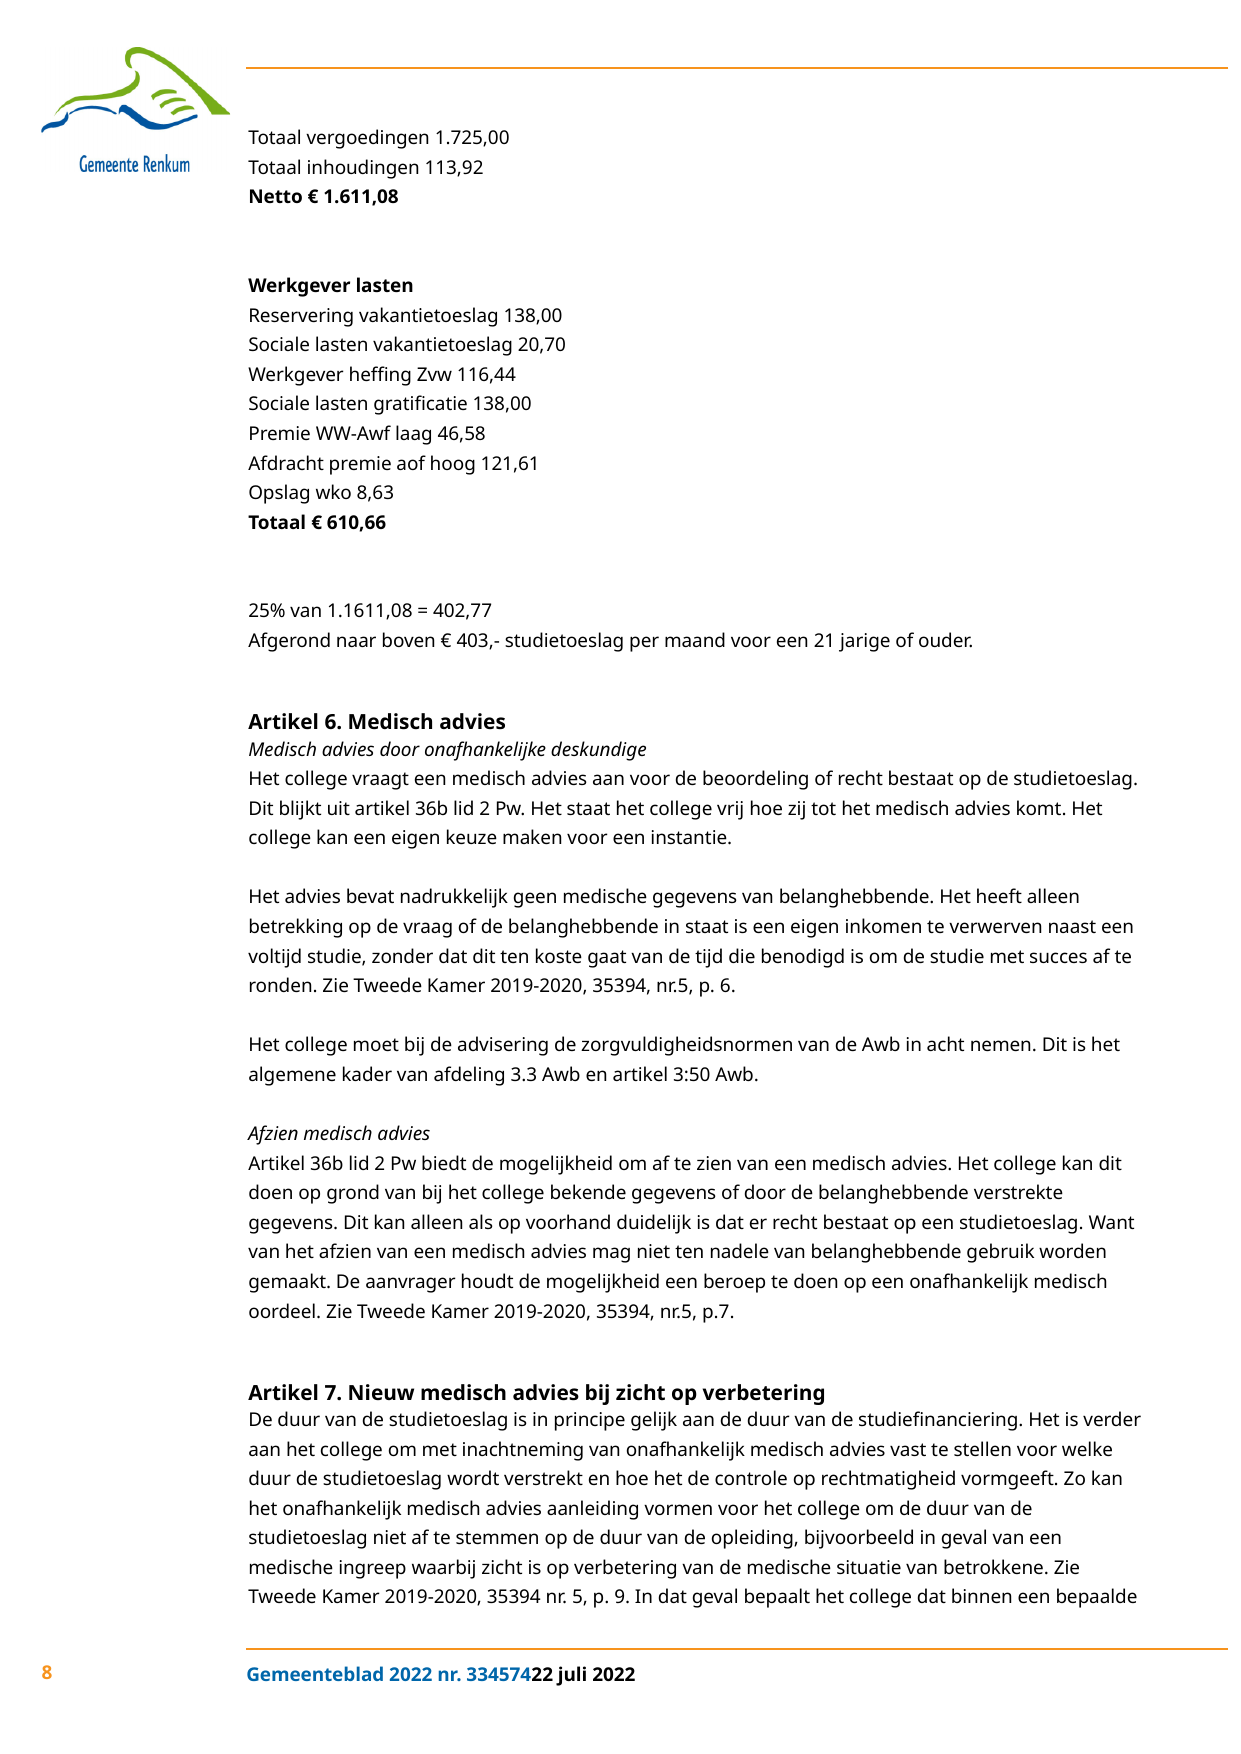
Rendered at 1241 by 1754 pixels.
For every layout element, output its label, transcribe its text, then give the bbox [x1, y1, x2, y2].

text Werkgever lasten [248, 272, 1152, 298]
text Medisch advies door onafhankelijke deskundige [248, 736, 1152, 761]
text Sociale lasten gratificatie 138,00 [248, 391, 1152, 416]
text Artikel 6. Medisch advies [248, 707, 1152, 736]
text Totaal inhoudingen 113,92 [248, 154, 1152, 180]
text De duur van de studietoeslag is in principe gelijk aan de duur van de studiefinanciering. Het is verder aan het college om met inachtneming van onafhankelijk medisch advies vast te stellen voor welke duur de studietoeslag wordt verstrekt en hoe het de controle op rechtmatigheid vormgeeft. Zo kan het onafhankelijk medisch advies aanleiding vormen voor het college om de duur van de studietoeslag niet af te stemmen op de duur van de opleiding, bijvoorbeeld in geval van een medische ingreep waarbij zicht is op verbetering van de medische situatie van betrokkene. Zie Tweede Kamer 2019-2020, 35394 nr. 5, p. 9. In dat geval bepaalt het college dat binnen een bepaalde [248, 1406, 1152, 1609]
text Het advies bevat nadrukkelijk geen medische gegevens van belanghebbende. Het heeft alleen betrekking op de vraag of de belanghebbende in staat is een eigen inkomen te verwerven naast een voltijd studie, zonder dat dit ten koste gaat van de tijd die benodigd is om de studie met succes af te ronden. Zie Tweede Kamer 2019-2020, 35394, nr.5, p. 6. [248, 884, 1152, 998]
text Afzien medisch advies [248, 1120, 1152, 1146]
text Afdracht premie aof hoog 121,61 [248, 450, 1152, 476]
text Premie WW-Awf laag 46,58 [248, 420, 1152, 446]
text Opslag wko 8,63 [248, 479, 1152, 505]
text Reservering vakantietoeslag 138,00 [248, 302, 1152, 328]
picture [41, 47, 231, 172]
text Het college moet bij de advisering de zorgvuldigheidsnormen van de Awb in acht nemen. Dit is het algemene kader van afdeling 3.3 Awb en artikel 3:50 Awb. [248, 1032, 1152, 1087]
text Het college vraagt een medisch advies aan voor de beoordeling of recht bestaat op de studietoeslag. Dit blijkt uit artikel 36b lid 2 Pw. Het staat het college vrij hoe zij tot het medisch advies komt. Het college kan een eigen keuze maken voor een instantie. [248, 765, 1152, 850]
text 25% van 1.1611,08 = 402,77 [248, 598, 1152, 623]
text Werkgever heffing Zvw 116,44 [248, 361, 1152, 387]
text Totaal vergoedingen 1.725,00 [248, 124, 1152, 150]
text Sociale lasten vakantietoeslag 20,70 [248, 331, 1152, 357]
text Netto € 1.611,08 [248, 183, 1152, 209]
text Artikel 36b lid 2 Pw biedt de mogelijkheid om af te zien van een medisch advies. Het college kan dit doen op grond van bij het college bekende gegevens of door de belanghebbende verstrekte gegevens. Dit kan alleen als op voorhand duidelijk is dat er recht bestaat op een studietoeslag. Want van het afzien van een medisch advies mag niet ten nadele van belanghebbende gebruik worden gemaakt. De aanvrager houdt de mogelijkheid een beroep te doen op een onafhankelijk medisch oordeel. Zie Tweede Kamer 2019-2020, 35394, nr.5, p.7. [248, 1150, 1152, 1323]
text Afgerond naar boven € 403,- studietoeslag per maand voor een 21 jarige of ouder. [248, 627, 1152, 653]
text Artikel 7. Nieuw medisch advies bij zicht op verbetering [248, 1378, 1152, 1406]
text Totaal € 610,66 [248, 509, 1152, 535]
